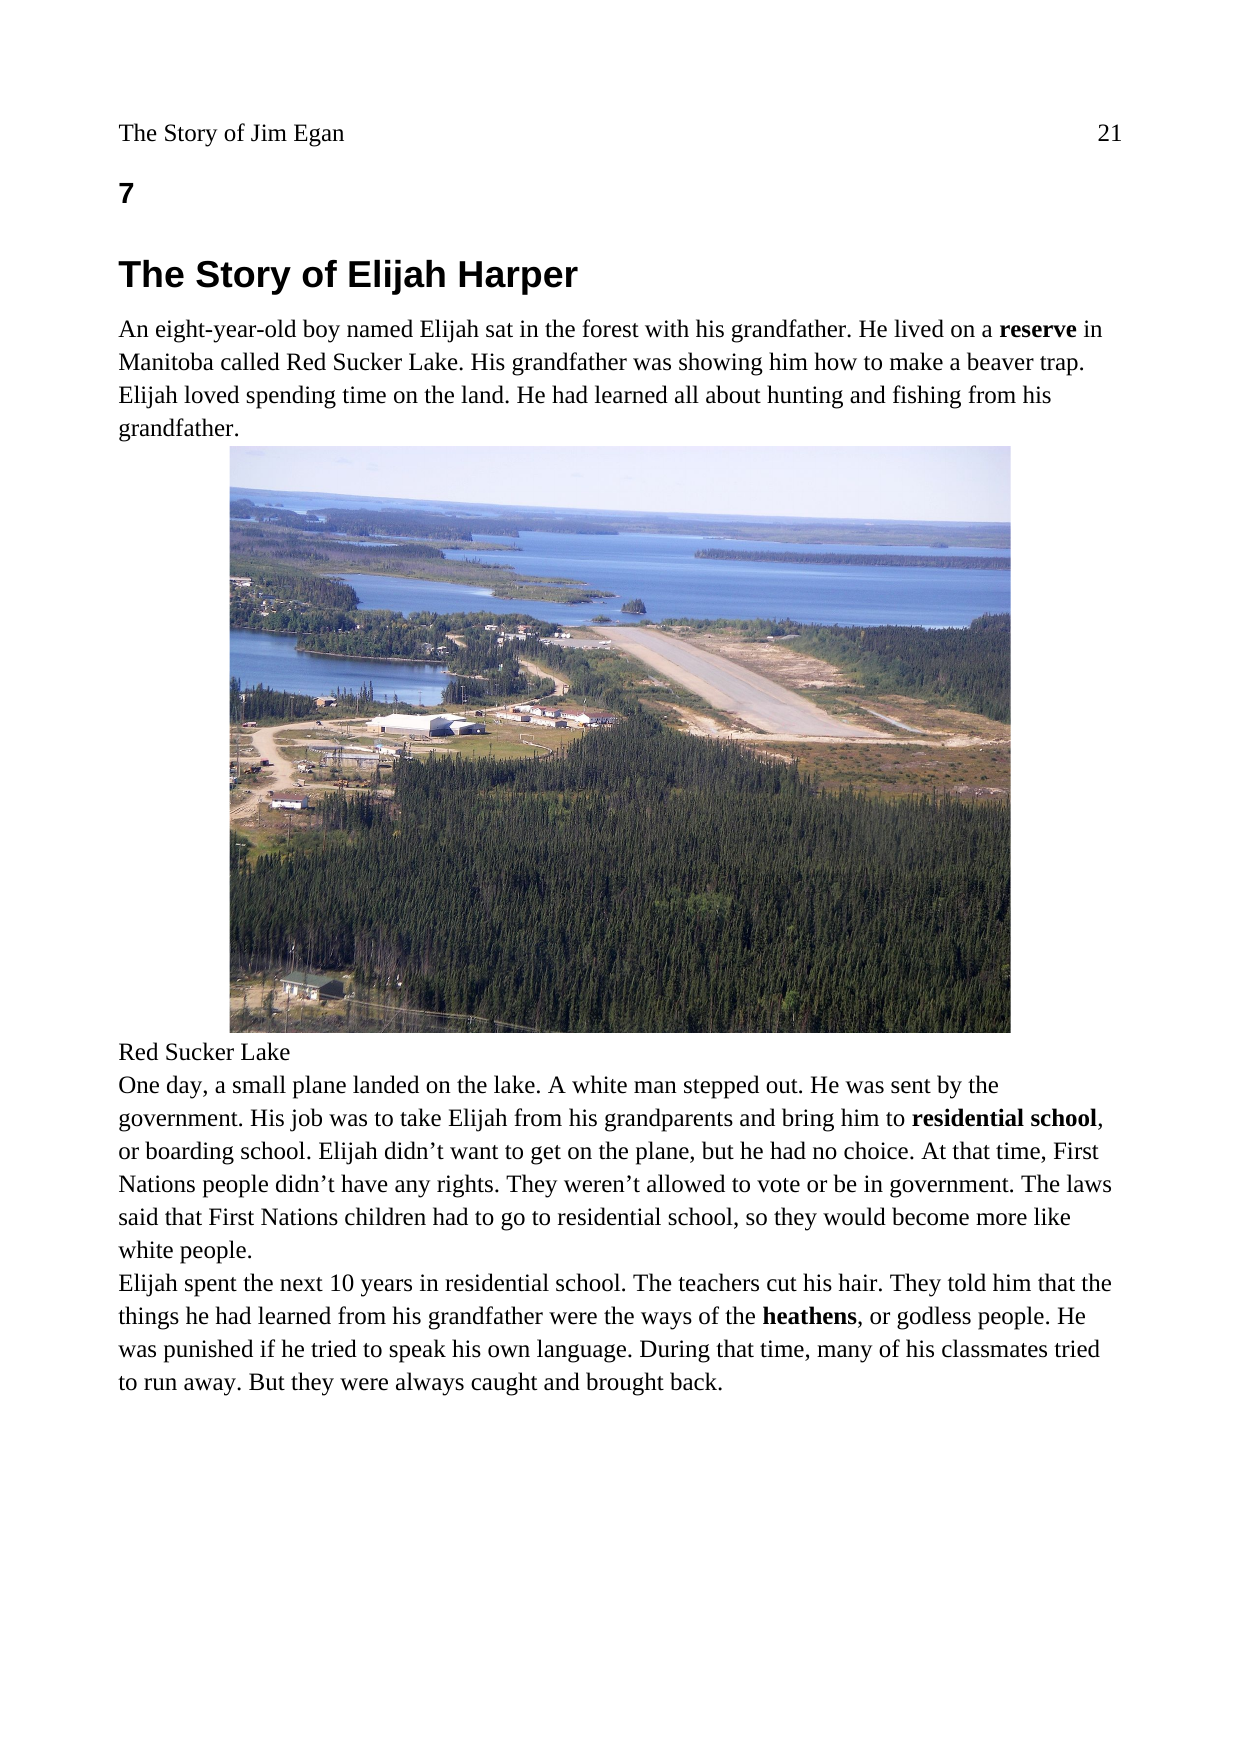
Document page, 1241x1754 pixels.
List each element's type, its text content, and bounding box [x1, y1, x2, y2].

text One day, a small plane landed on the lake. A white man stepped out. He was sent by the government. His job was to take Elijah from his grandparents and bring him to residential school, or boarding school. Elijah didn’t want to get on the plane, but he had no choice. At that time, First Nations people didn’t have any rights. They weren’t allowed to vote or be in government. The laws said that First Nations children had to go to residential school, so they would become more like white people. [118, 866, 1122, 1059]
text Elijah spent the next 10 years in residential school. The teachers cut his hair. They told him that the things he had learned from his grandfather were the ways of the heathens, or godless people. He was punished if he tried to speak his own language. During that time, many of his classmates tried to run away. But they were always caught and brought back. [118, 1064, 1122, 1192]
text An eight-year-old boy named Elijah sat in the forest with his grandfather. He lived on a reserve in Manitoba called Red Sucker Lake. His grandfather was showing him how to make a beaver trap. Elijah loved spending time on the land. He had learned all about hunting and fishing from his grandfather. [118, 176, 1122, 238]
text Red Sucker Lake [118, 242, 1122, 861]
